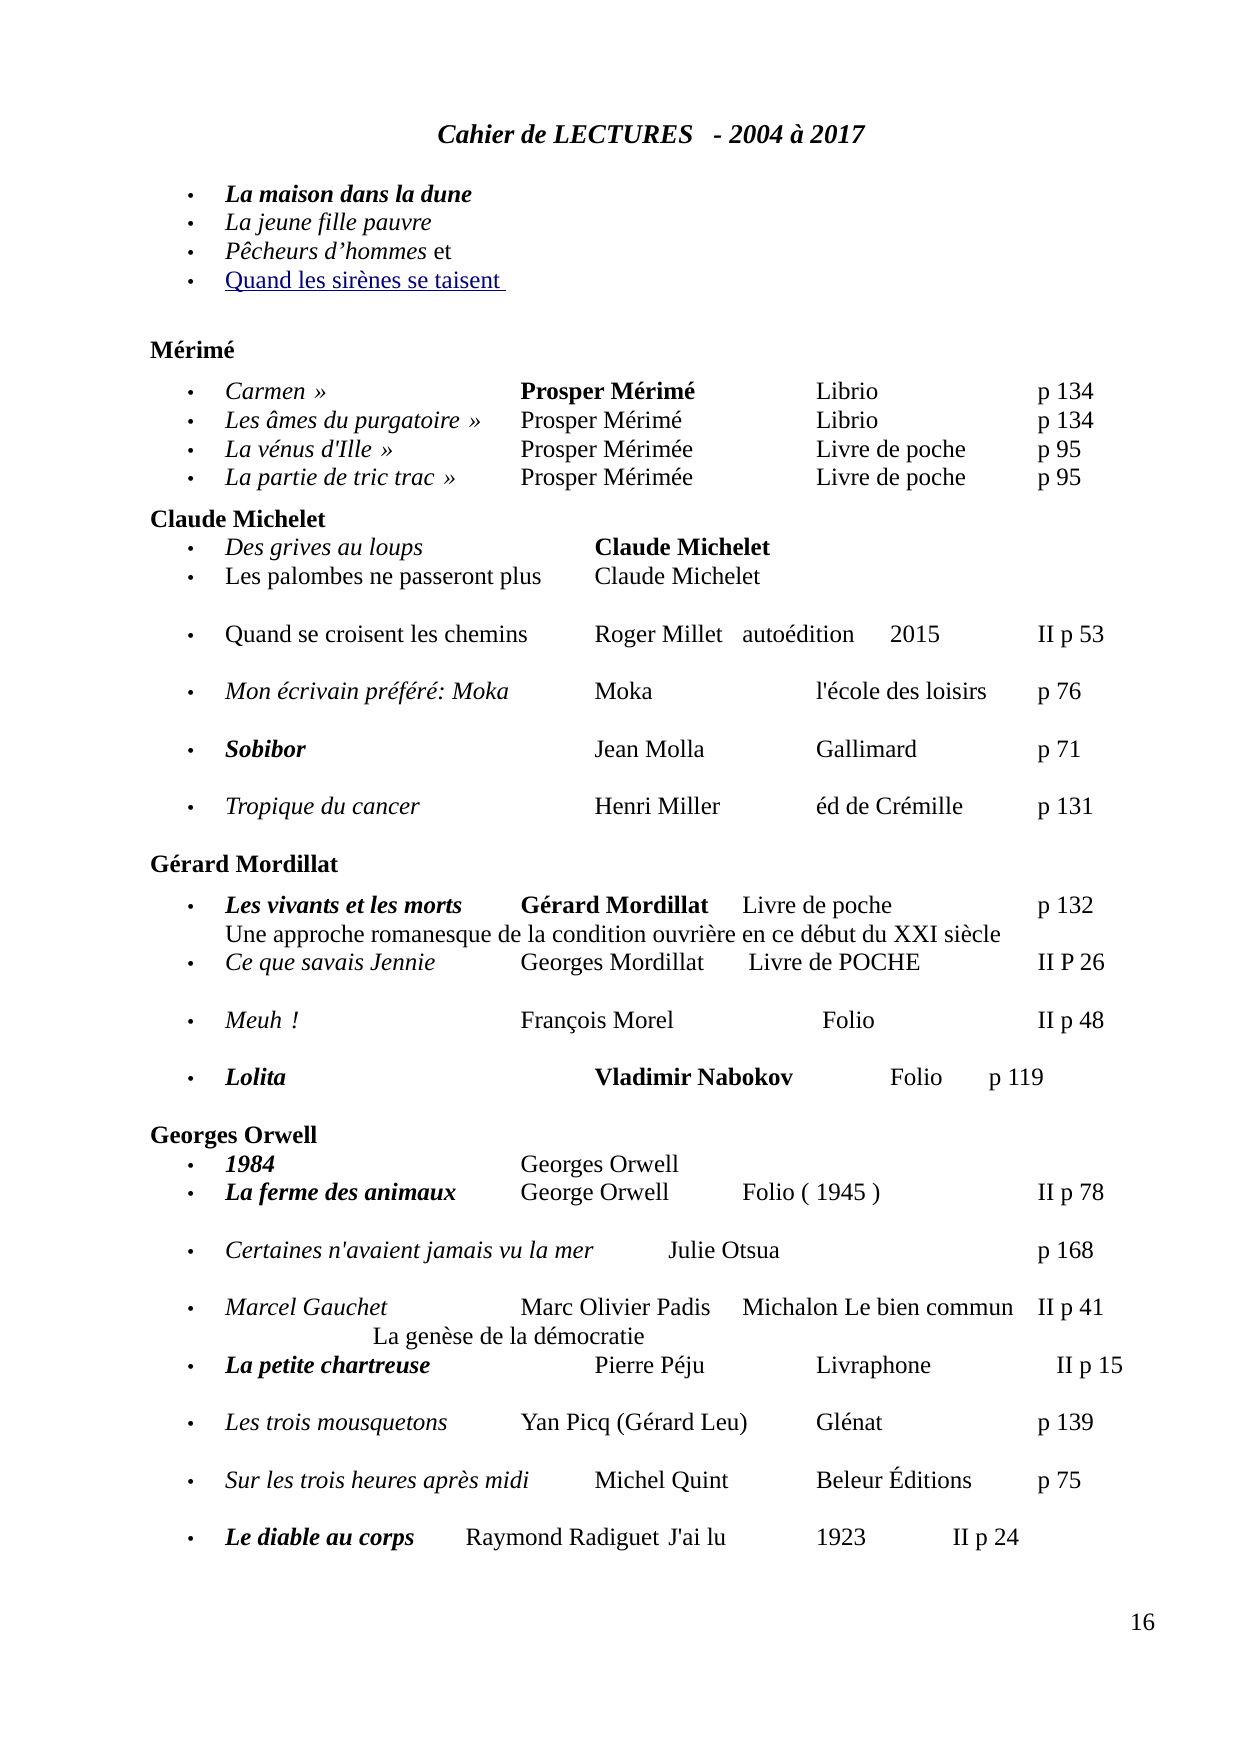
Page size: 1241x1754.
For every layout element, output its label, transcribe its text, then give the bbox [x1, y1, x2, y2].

list 1984 Georges Orwell [187, 1149, 1155, 1177]
list La vénus d'Ille » Prosper Mérimée Livre de poche p 95 [187, 434, 1155, 462]
list La maison dans la dune [187, 179, 1155, 207]
list Le diable au corps Raymond Radiguet J'ai lu 1923 II p 24 [187, 1522, 1155, 1551]
text Georges Orwell [150, 1120, 1155, 1149]
list Ce que savais Jennie Georges Mordillat Livre de POCHE II P 26 [187, 947, 1155, 976]
list Les trois mousquetons Yan Picq (Gérard Leu) Glénat p 139 [187, 1407, 1155, 1436]
text Claude Michelet [150, 504, 1155, 532]
list Sur les trois heures après midi Michel Quint Beleur Éditions p 75 [187, 1465, 1155, 1494]
list Les palombes ne passeront plus Claude Michelet [187, 561, 1155, 590]
list Quand se croisent les chemins Roger Millet autoédition 2015 II p 53 [187, 619, 1155, 647]
list La genèse de la démocratie [187, 1321, 1155, 1350]
list Tropique du cancer Henri Miller éd de Crémille p 131 [187, 791, 1155, 820]
list La petite chartreuse Pierre Péju Livraphone II p 15 [187, 1350, 1155, 1379]
list La partie de tric trac » Prosper Mérimée Livre de poche p 95 [187, 462, 1155, 491]
list Certaines n'avaient jamais vu la mer Julie Otsua p 168 [187, 1235, 1155, 1264]
list Des grives au loups Claude Michelet [187, 532, 1155, 561]
list Sobibor Jean Molla Gallimard p 71 [187, 734, 1155, 762]
list Marcel Gauchet Marc Olivier Padis Michalon Le bien commun II p 41 [187, 1292, 1155, 1321]
list Les vivants et les morts Gérard Mordillat Livre de poche p 132 Une approche romanesque de la condition ouvrière en ce début du XXI siècle [187, 890, 1155, 947]
list La jeune fille pauvre [187, 207, 1155, 236]
list Lolita Vladimir Nabokov Folio p 119 [187, 1062, 1155, 1091]
list Les âmes du purgatoire » Prosper Mérimé Librio p 134 [187, 405, 1155, 434]
list La ferme des animaux George Orwell Folio ( 1945 ) II p 78 [187, 1177, 1155, 1206]
list Meuh ! François Morel Folio II p 48 [187, 1005, 1155, 1034]
list Mon écrivain préféré: Moka Moka l'école des loisirs p 76 [187, 676, 1155, 705]
list Quand les sirènes se taisent [187, 265, 1155, 294]
list Carmen » Prosper Mérimé Librio p 134 [187, 376, 1155, 405]
text Mérimé [150, 335, 1155, 364]
list Pêcheurs d’hommes et [187, 236, 1155, 265]
text Gérard Mordillat [150, 849, 1155, 877]
